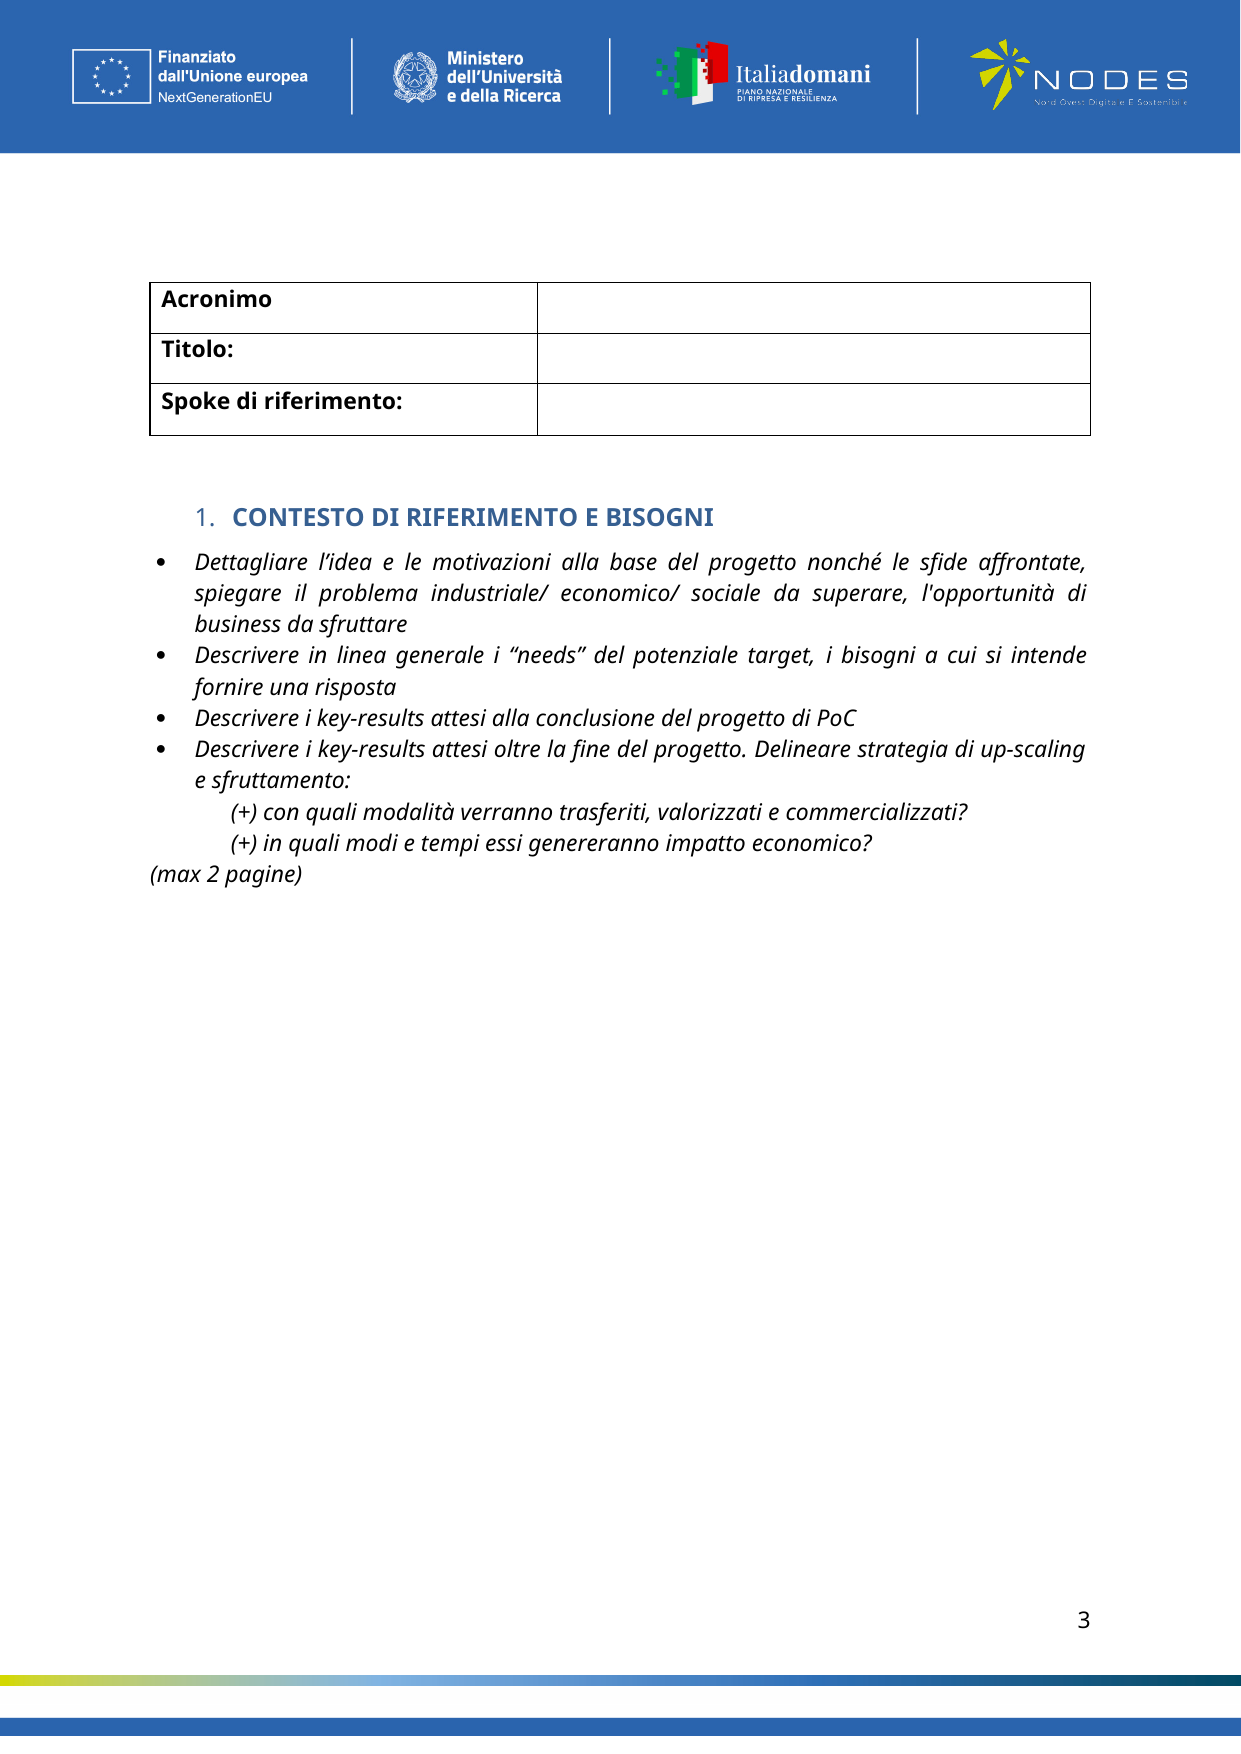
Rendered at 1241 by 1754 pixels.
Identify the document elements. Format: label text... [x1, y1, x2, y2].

list Descrivere i key-results attesi alla conclusione del progetto di PoC [157, 702, 1090, 733]
text (+) in quali modi e tempi essi genereranno impatto economico? [231, 827, 1090, 858]
list CONTESTO DI RIFERIMENTO E BISOGNI [194, 499, 1090, 533]
list Descrivere in linea generale i “needs” del potenziale target, i bisogni a cui si intende fornire una risposta [157, 639, 1090, 702]
table_cell Spoke di riferimento: [151, 384, 537, 435]
list Descrivere i key-results attesi oltre la fine del progetto. Delineare strategia di up-scaling e sfruttamento: [157, 733, 1090, 796]
text (+) con quali modalità verranno trasferiti, valorizzati e commercializzati? [231, 796, 1090, 827]
table_cell [538, 334, 1090, 383]
text (max 2 pagine) [150, 858, 1090, 889]
table_header [538, 283, 1090, 332]
list Dettagliare l’idea e le motivazioni alla base del progetto nonché le sfide affrontate, spiegare il problema industriale/ economico/ sociale da superare, l'opportunità di business da sfruttare [157, 546, 1090, 639]
table_cell [538, 384, 1090, 435]
table_cell Titolo: [151, 334, 537, 383]
table_header Acronimo [151, 283, 537, 332]
